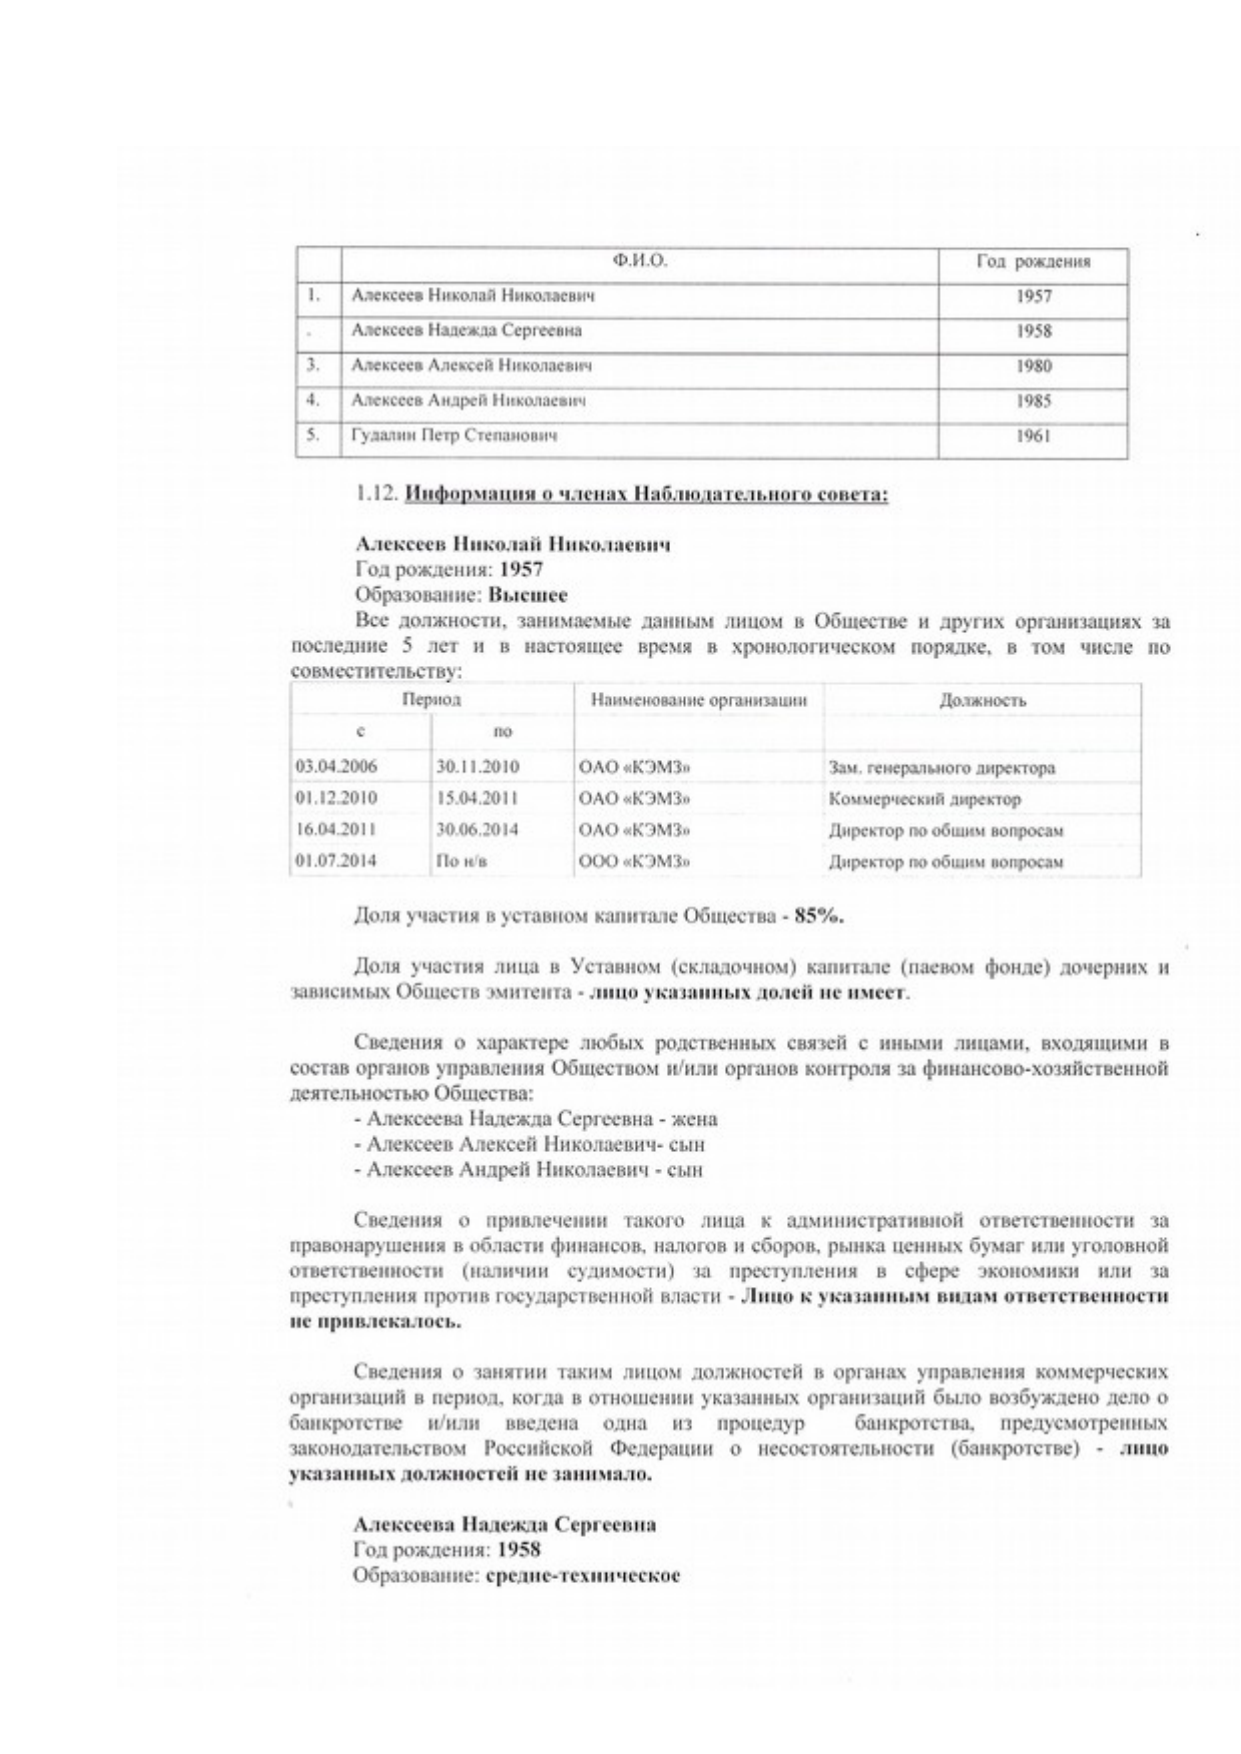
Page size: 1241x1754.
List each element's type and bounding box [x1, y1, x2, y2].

picture [117, 146, 1241, 1691]
